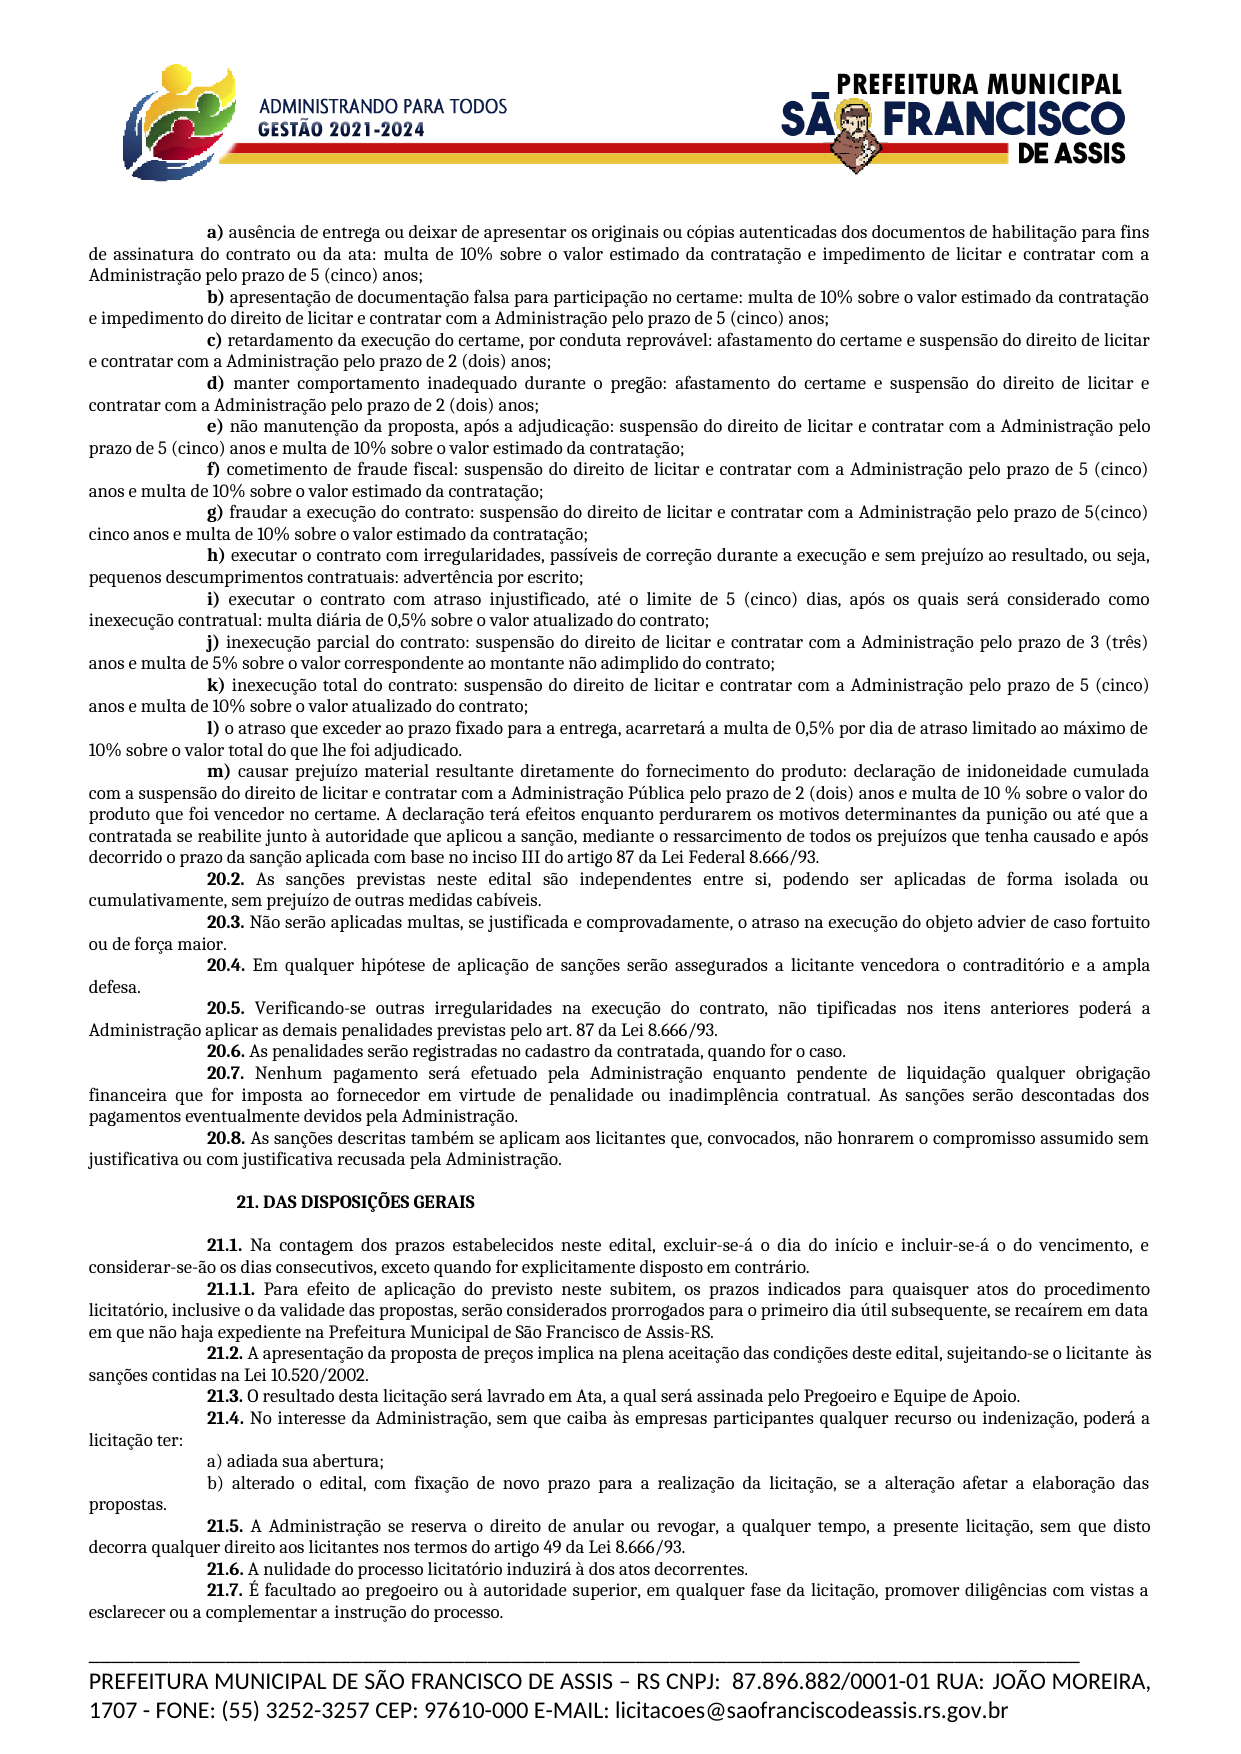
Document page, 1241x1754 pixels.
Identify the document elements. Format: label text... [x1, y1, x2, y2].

text c) retardamento da execução do certame, por conduta reprovável: afastamento do certame e suspensão do direito de licitar e contratar com a Administração pelo prazo de 2 (dois) anos; [89, 329, 1152, 372]
text 21.6. A nulidade do processo licitatório induzirá à dos atos decorrentes. [89, 1558, 1152, 1580]
text g) fraudar a execução do contrato: suspensão do direito de licitar e contratar com a Administração pelo prazo de 5(cinco) cinco anos e multa de 10% sobre o valor estimado da contratação; [89, 502, 1152, 545]
text 21. DAS DISPOSIÇÕES GERAIS [89, 1192, 1152, 1213]
text 20.7. Nenhum pagamento será efetuado pela Administração enquanto pendente de liquidação qualquer obrigação financeira que for imposta ao fornecedor em virtude de penalidade ou inadimplência contratual. As sanções serão descontadas dos pagamentos eventualmente devidos pela Administração. [89, 1062, 1152, 1127]
text 21.3. O resultado desta licitação será lavrado em Ata, a qual será assinada pelo Pregoeiro e Equipe de Apoio. [89, 1386, 1152, 1407]
text 20.8. As sanções descritas também se aplicam aos licitantes que, convocados, não honrarem o compromisso assumido sem justificativa ou com justificativa recusada pela Administração. [89, 1127, 1152, 1170]
text 21.1.1. Para efeito de aplicação do previsto neste subitem, os prazos indicados para quaisquer atos do procedimento licitatório, inclusive o da validade das propostas, serão considerados prorrogados para o primeiro dia útil subsequente, se recaírem em data em que não haja expediente na Prefeitura Municipal de São Francisco de Assis-RS. [89, 1278, 1152, 1343]
text j) inexecução parcial do contrato: suspensão do direito de licitar e contratar com a Administração pelo prazo de 3 (três) anos e multa de 5% sobre o valor correspondente ao montante não adimplido do contrato; [89, 631, 1152, 674]
text 20.4. Em qualquer hipótese de aplicação de sanções serão assegurados a licitante vencedora o contraditório e a ampla defesa. [89, 955, 1152, 998]
text d) manter comportamento inadequado durante o pregão: afastamento do certame e suspensão do direito de licitar e contratar com a Administração pelo prazo de 2 (dois) anos; [89, 372, 1152, 416]
text 21.7. É facultado ao pregoeiro ou à autoridade superior, em qualquer fase da licitação, promover diligências com vistas a esclarecer ou a complementar a instrução do processo. [89, 1580, 1152, 1623]
text b) alterado o edital, com fixação de novo prazo para a realização da licitação, se a alteração afetar a elaboração das propostas. [89, 1472, 1152, 1515]
text 21.2. A apresentação da proposta de preços implica na plena aceitação das condições deste edital, sujeitando-se o licitante às sanções contidas na Lei 10.520/2002. [89, 1343, 1152, 1386]
text 21.1. Na contagem dos prazos estabelecidos neste edital, excluir-se-á o dia do início e incluir-se-á o do vencimento, e considerar-se-ão os dias consecutivos, exceto quando for explicitamente disposto em contrário. [89, 1235, 1152, 1278]
text a) ausência de entrega ou deixar de apresentar os originais ou cópias autenticadas dos documentos de habilitação para fins de assinatura do contrato ou da ata: multa de 10% sobre o valor estimado da contratação e impedimento de licitar e contratar com a Administração pelo prazo de 5 (cinco) anos; [89, 222, 1152, 286]
text 20.2. As sanções previstas neste edital são independentes entre si, podendo ser aplicadas de forma isolada ou cumulativamente, sem prejuízo de outras medidas cabíveis. [89, 868, 1152, 912]
text l) o atraso que exceder ao prazo fixado para a entrega, acarretará a multa de 0,5% por dia de atraso limitado ao máximo de 10% sobre o valor total do que lhe foi adjudicado. [89, 717, 1152, 761]
text 20.6. As penalidades serão registradas no cadastro da contratada, quando for o caso. [89, 1041, 1152, 1062]
text 20.3. Não serão aplicadas multas, se justificada e comprovadamente, o atraso na execução do objeto advier de caso fortuito ou de força maior. [89, 912, 1152, 955]
text 20.5. Verificando-se outras irregularidades na execução do contrato, não tipificadas nos itens anteriores poderá a Administração aplicar as demais penalidades previstas pelo art. 87 da Lei 8.666/93. [89, 998, 1152, 1041]
text e) não manutenção da proposta, após a adjudicação: suspensão do direito de licitar e contratar com a Administração pelo prazo de 5 (cinco) anos e multa de 10% sobre o valor estimado da contratação; [89, 416, 1152, 459]
text k) inexecução total do contrato: suspensão do direito de licitar e contratar com a Administração pelo prazo de 5 (cinco) anos e multa de 10% sobre o valor atualizado do contrato; [89, 674, 1152, 717]
text a) adiada sua abertura; [89, 1451, 1152, 1472]
text i) executar o contrato com atraso injustificado, até o limite de 5 (cinco) dias, após os quais será considerado como inexecução contratual: multa diária de 0,5% sobre o valor atualizado do contrato; [89, 588, 1152, 631]
text f) cometimento de fraude fiscal: suspensão do direito de licitar e contratar com a Administração pelo prazo de 5 (cinco) anos e multa de 10% sobre o valor estimado da contratação; [89, 459, 1152, 502]
text h) executar o contrato com irregularidades, passíveis de correção durante a execução e sem prejuízo ao resultado, ou seja, pequenos descumprimentos contratuais: advertência por escrito; [89, 545, 1152, 588]
text m) causar prejuízo material resultante diretamente do fornecimento do produto: declaração de inidoneidade cumulada com a suspensão do direito de licitar e contratar com a Administração Pública pelo prazo de 2 (dois) anos e multa de 10 % sobre o valor do produto que foi vencedor no certame. A declaração terá efeitos enquanto perdurarem os motivos determinantes da punição ou até que a contratada se reabilite junto à autoridade que aplicou a sanção, mediante o ressarcimento de todos os prejuízos que tenha causado e após decorrido o prazo da sanção aplicada com base no inciso III do artigo 87 da Lei Federal 8.666/93. [89, 761, 1152, 868]
text 21.5. A Administração se reserva o direito de anular ou revogar, a qualquer tempo, a presente licitação, sem que disto decorra qualquer direito aos licitantes nos termos do artigo 49 da Lei 8.666/93. [89, 1515, 1152, 1558]
text b) apresentação de documentação falsa para participação no certame: multa de 10% sobre o valor estimado da contratação e impedimento do direito de licitar e contratar com a Administração pelo prazo de 5 (cinco) anos; [89, 286, 1152, 329]
text 21.4. No interesse da Administração, sem que caiba às empresas participantes qualquer recurso ou indenização, poderá a licitação ter: [89, 1407, 1152, 1451]
